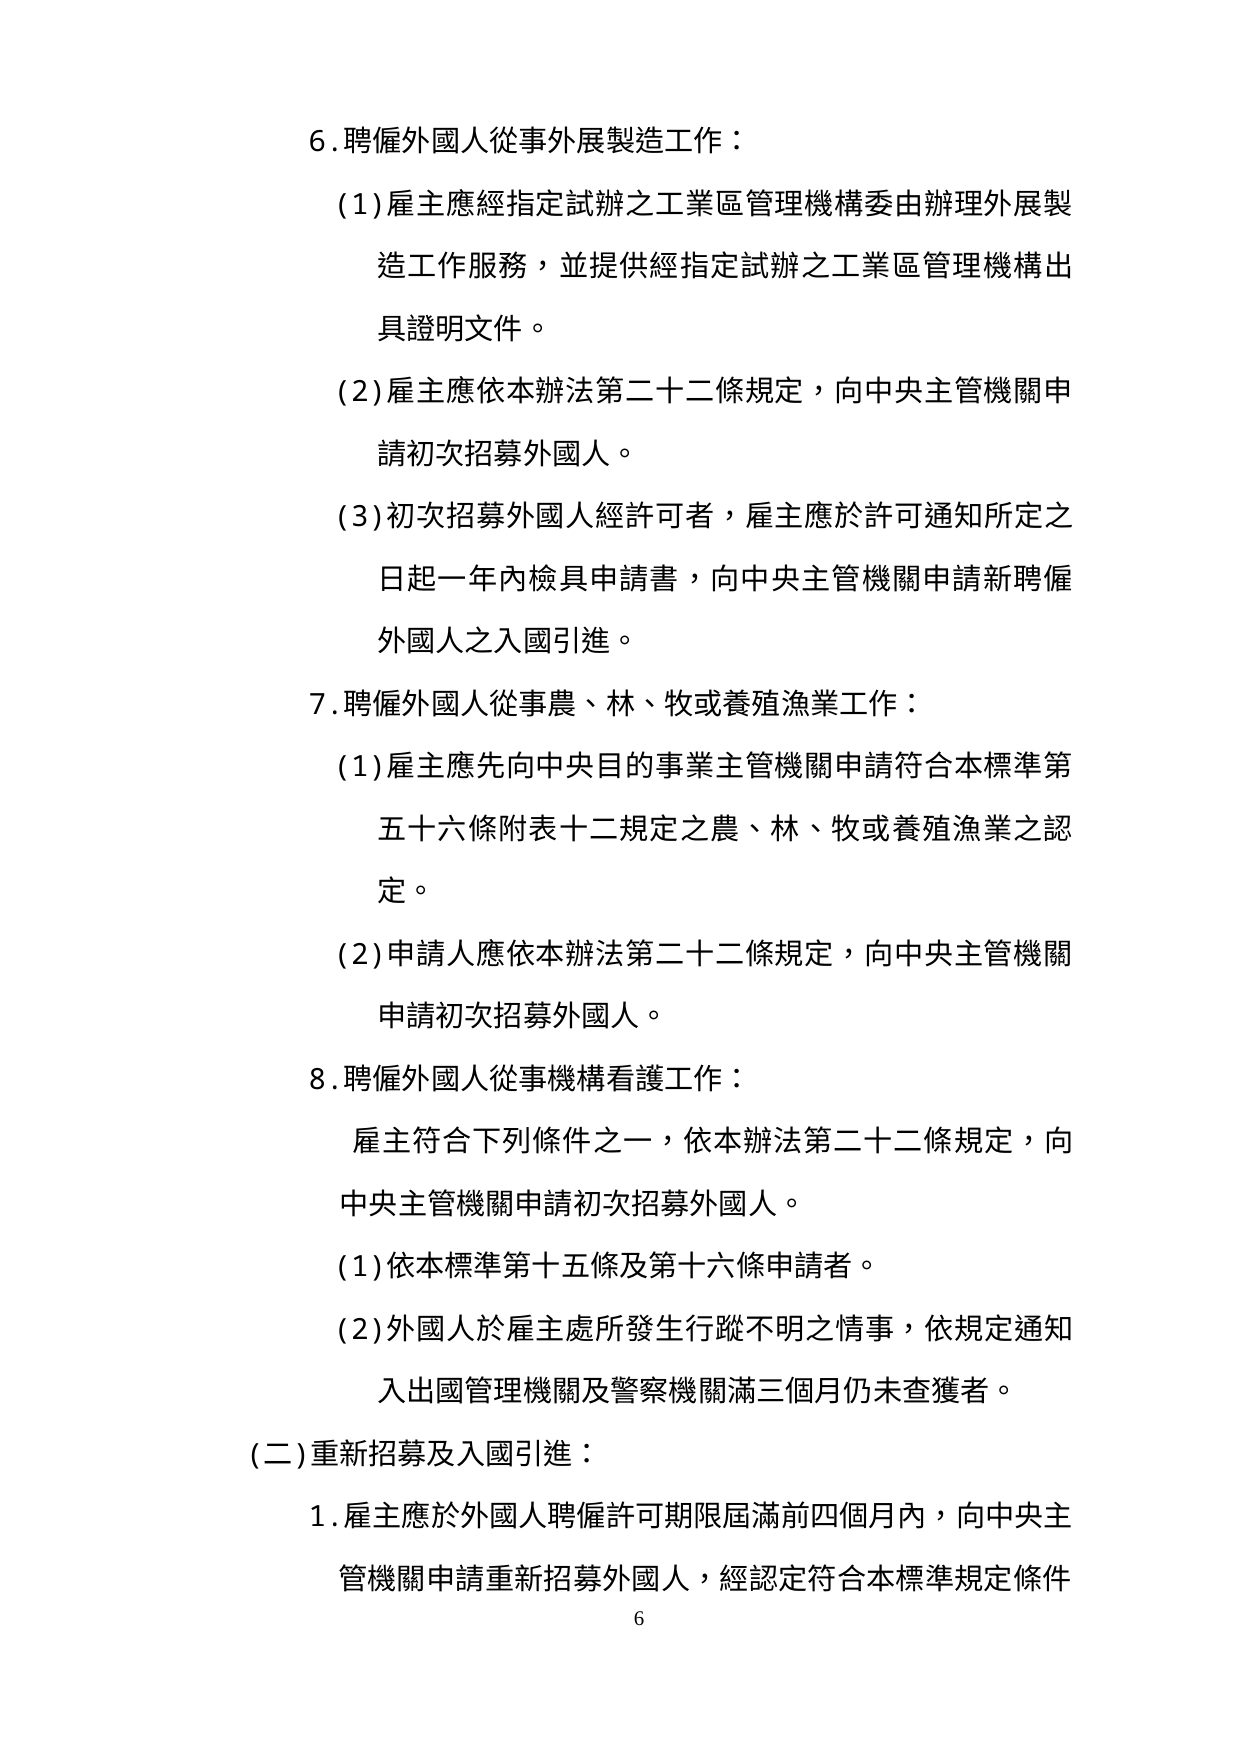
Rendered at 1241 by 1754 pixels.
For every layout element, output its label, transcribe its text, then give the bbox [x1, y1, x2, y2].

table_cell 6.聘僱外國人從事外展製造工作： (1)雇主應經指定試辦之工業區管理機構委由辦理外展製造工作服務，並提供經指定試辦之工業區管理機構出具證明文件。 (2)雇主應依本辦法第二十二條規定，向中央主管機關申請初次招募外國人。 (3)初次招募外國人經許可者，雇主應於許可通知所定之日起一年內檢具申請書，向中央主管機關申請新聘僱外國人之入國引進。 7.聘僱外國人從事農、林、牧或養殖漁業工作： (1)雇主應先向中央目的事業主管機關申請符合本標準第五十六條附表十二規定之農、林、牧或養殖漁業之認定。 (2)申請人應依本辦法第二十二條規定，向中央主管機關申請初次招募外國人。 8.聘僱外國人從事機構看護工作： 雇主符合下列條件之一，依本辦法第二十二條規定，向中央主管機關申請初次招募外國人。 (1)依本標準第十五條及第十六條申請者。 (2)外國人於雇主處所發生行蹤不明之情事，依規定通知入出國管理機關及警察機關滿三個月仍未查獲者。 (二)重新招募及入國引進： 1.雇主應於外國人聘僱許可期限屆滿前四個月內，向中央主管機關申請重新招募外國人，經認定符合本標準規定條件 [185, 98, 1085, 1597]
